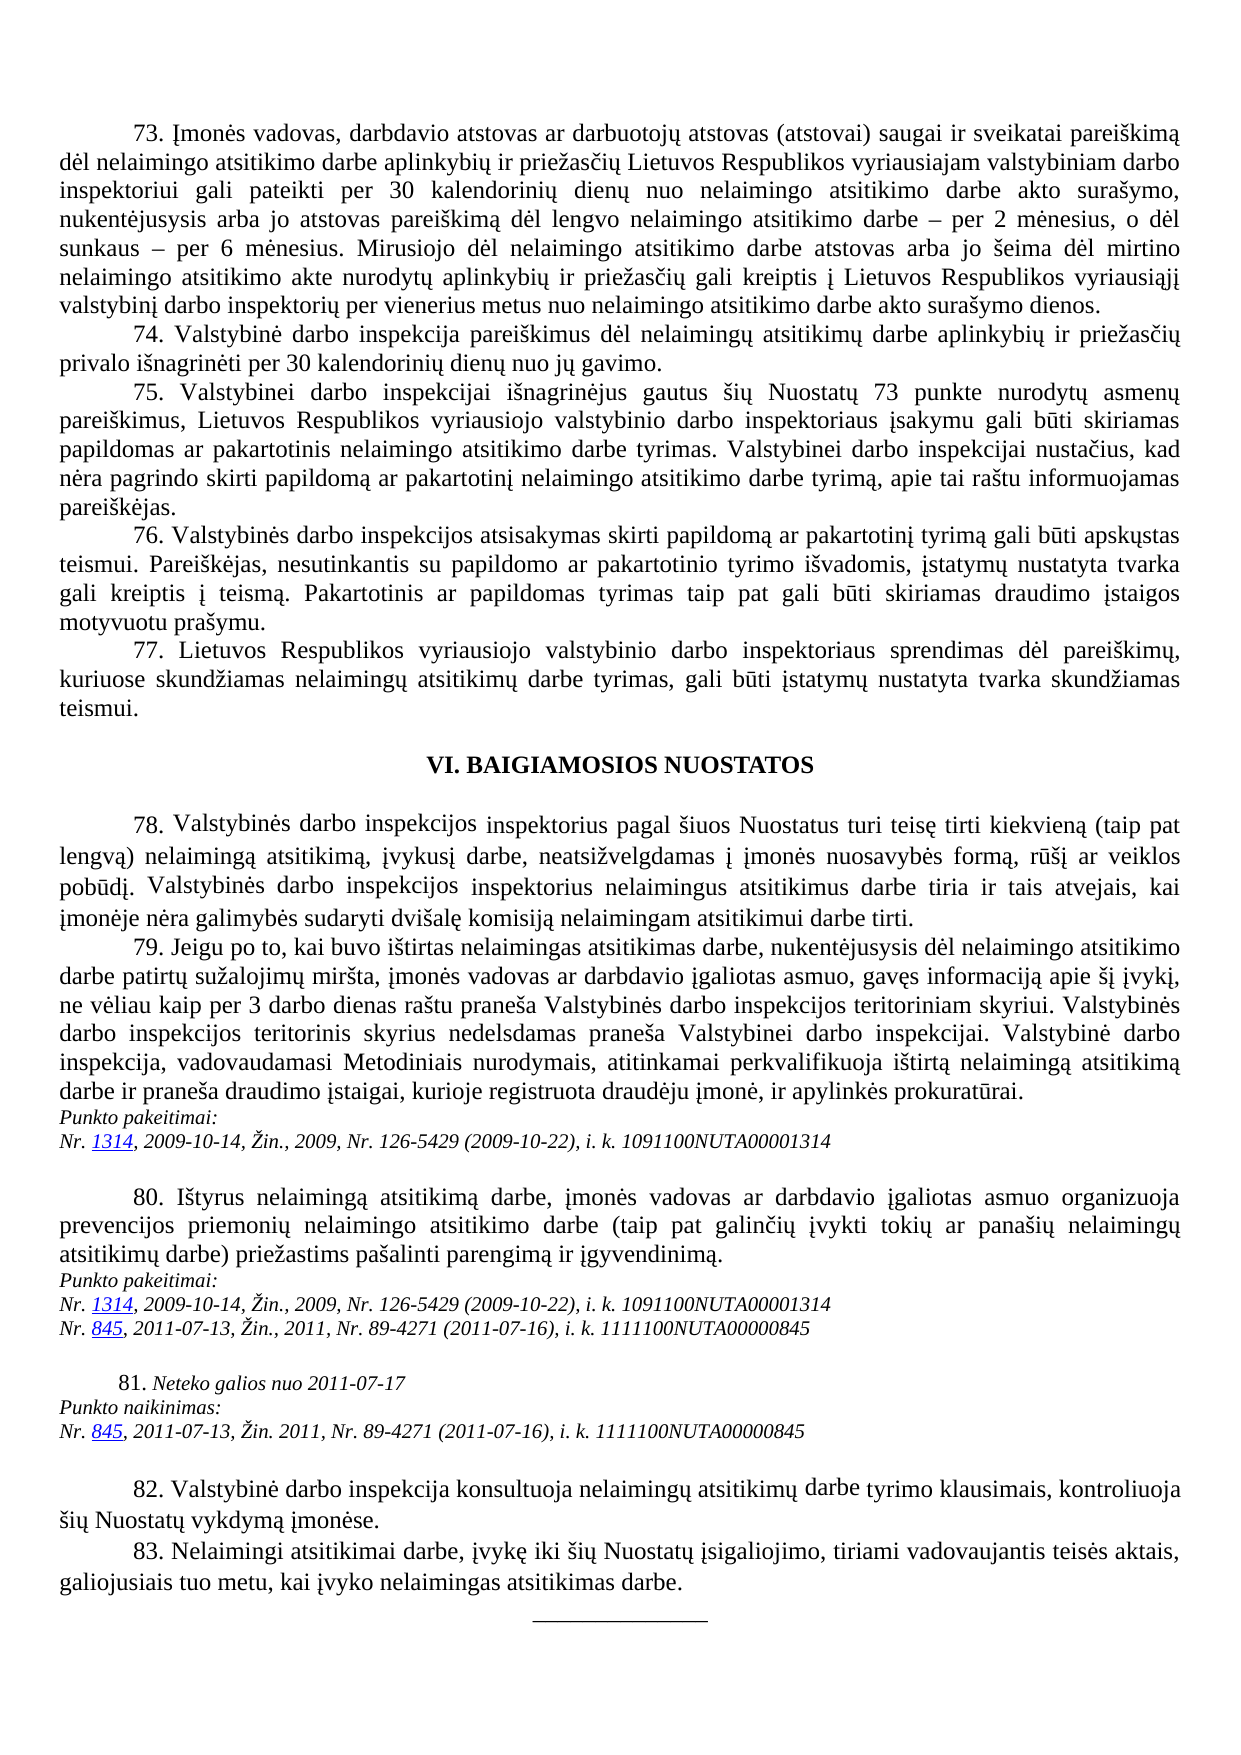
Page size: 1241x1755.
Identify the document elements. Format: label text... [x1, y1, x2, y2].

text Nr. 1314, 2009-10-14, Žin., 2009, Nr. 126-5429 (2009-10-22), i. k. 1091100NUTA00001314 [59, 1292, 1181, 1316]
text 80. Ištyrus nelaimingą atsitikimą darbe, įmonės vadovas ar darbdavio įgaliotas asmuo organizuoja prevencijos priemonių nelaimingo atsitikimo darbe (taip pat galinčių įvykti tokių ar panašių nelaimingų atsitikimų darbe) priežastims pašalinti parengimą ir įgyvendinimą. [59, 1182, 1181, 1268]
text 82. Valstybinė darbo inspekcija konsultuoja nelaimingų atsitikimų darbe tyrimo klausimais, kontroliuoja šių Nuostatų vykdymą įmonėse. [59, 1472, 1181, 1534]
text 79. Jeigu po to, kai buvo ištirtas nelaimingas atsitikimas darbe, nukentėjusysis dėl nelaimingo atsitikimo darbe patirtų sužalojimų miršta, įmonės vadovas ar darbdavio įgaliotas asmuo, gavęs informaciją apie šį įvykį, ne vėliau kaip per 3 darbo dienas raštu praneša Valstybinės darbo inspekcijos teritoriniam skyriui. Valstybinės darbo inspekcijos teritorinis skyrius nedelsdamas praneša Valstybinei darbo inspekcijai. Valstybinė darbo inspekcija, vadovaudamasi Metodiniais nurodymais, atitinkamai perkvalifikuoja ištirtą nelaimingą atsitikimą darbe ir praneša draudimo įstaigai, kurioje registruota draudėju įmonė, ir apylinkės prokuratūrai. [59, 932, 1181, 1105]
text ______________ [59, 1596, 1181, 1625]
text 74. Valstybinė darbo inspekcija pareiškimus dėl nelaimingų atsitikimų darbe aplinkybių ir priežasčių privalo išnagrinėti per 30 kalendorinių dienų nuo jų gavimo. [59, 319, 1181, 377]
text 73. Įmonės vadovas, darbdavio atstovas ar darbuotojų atstovas (atstovai) saugai ir sveikatai pareiškimą dėl nelaimingo atsitikimo darbe aplinkybių ir priežasčių Lietuvos Respublikos vyriausiajam valstybiniam darbo inspektoriui gali pateikti per 30 kalendorinių dienų nuo nelaimingo atsitikimo darbe akto surašymo, nukentėjusysis arba jo atstovas pareiškimą dėl lengvo nelaimingo atsitikimo darbe – per 2 mėnesius, o dėl sunkaus – per 6 mėnesius. Mirusiojo dėl nelaimingo atsitikimo darbe atstovas arba jo šeima dėl mirtino nelaimingo atsitikimo akte nurodytų aplinkybių ir priežasčių gali kreiptis į Lietuvos Respublikos vyriausiąjį valstybinį darbo inspektorių per vienerius metus nuo nelaimingo atsitikimo darbe akto surašymo dienos. [59, 118, 1181, 319]
text Nr. 1314, 2009-10-14, Žin., 2009, Nr. 126-5429 (2009-10-22), i. k. 1091100NUTA00001314 [59, 1129, 1181, 1153]
text 77. Lietuvos Respublikos vyriausiojo valstybinio darbo inspektoriaus sprendimas dėl pareiškimų, kuriuose skundžiamas nelaimingų atsitikimų darbe tyrimas, gali būti įstatymų nustatyta tvarka skundžiamas teismui. [59, 636, 1181, 722]
text 78. Valstybinės darbo inspekcijos inspektorius pagal šiuos Nuostatus turi teisę tirti kiekvieną (taip pat lengvą) nelaimingą atsitikimą, įvykusį darbe, neatsižvelgdamas į įmonės nuosavybės formą, rūšį ar veiklos pobūdį. Valstybinės darbo inspekcijos inspektorius nelaimingus atsitikimus darbe tiria ir tais atvejais, kai įmonėje nėra galimybės sudaryti dvišalę komisiją nelaimingam atsitikimui darbe tirti. [59, 808, 1181, 932]
text Punkto pakeitimai: [59, 1268, 1181, 1292]
text 81. Neteko galios nuo 2011-07-17 [59, 1369, 1181, 1395]
text 83. Nelaimingi atsitikimai darbe, įvykę iki šių Nuostatų įsigaliojimo, tiriami vadovaujantis teisės aktais, galiojusiais tuo metu, kai įvyko nelaimingas atsitikimas darbe. [59, 1534, 1181, 1596]
text 75. Valstybinei darbo inspekcijai išnagrinėjus gautus šių Nuostatų 73 punkte nurodytų asmenų pareiškimus, Lietuvos Respublikos vyriausiojo valstybinio darbo inspektoriaus įsakymu gali būti skiriamas papildomas ar pakartotinis nelaimingo atsitikimo darbe tyrimas. Valstybinei darbo inspekcijai nustačius, kad nėra pagrindo skirti papildomą ar pakartotinį nelaimingo atsitikimo darbe tyrimą, apie tai raštu informuojamas pareiškėjas. [59, 377, 1181, 521]
text Nr. 845, 2011-07-13, Žin., 2011, Nr. 89-4271 (2011-07-16), i. k. 1111100NUTA00000845 [59, 1316, 1181, 1340]
text Punkto naikinimas: [59, 1395, 1181, 1419]
text VI. BAIGIAMOSIOS NUOSTATOS [59, 751, 1181, 779]
text Nr. 845, 2011-07-13, Žin. 2011, Nr. 89-4271 (2011-07-16), i. k. 1111100NUTA00000845 [59, 1419, 1181, 1443]
text Punkto pakeitimai: [59, 1105, 1181, 1129]
text 76. Valstybinės darbo inspekcijos atsisakymas skirti papildomą ar pakartotinį tyrimą gali būti apskųstas teismui. Pareiškėjas, nesutinkantis su papildomo ar pakartotinio tyrimo išvadomis, įstatymų nustatyta tvarka gali kreiptis į teismą. Pakartotinis ar papildomas tyrimas taip pat gali būti skiriamas draudimo įstaigos motyvuotu prašymu. [59, 521, 1181, 636]
